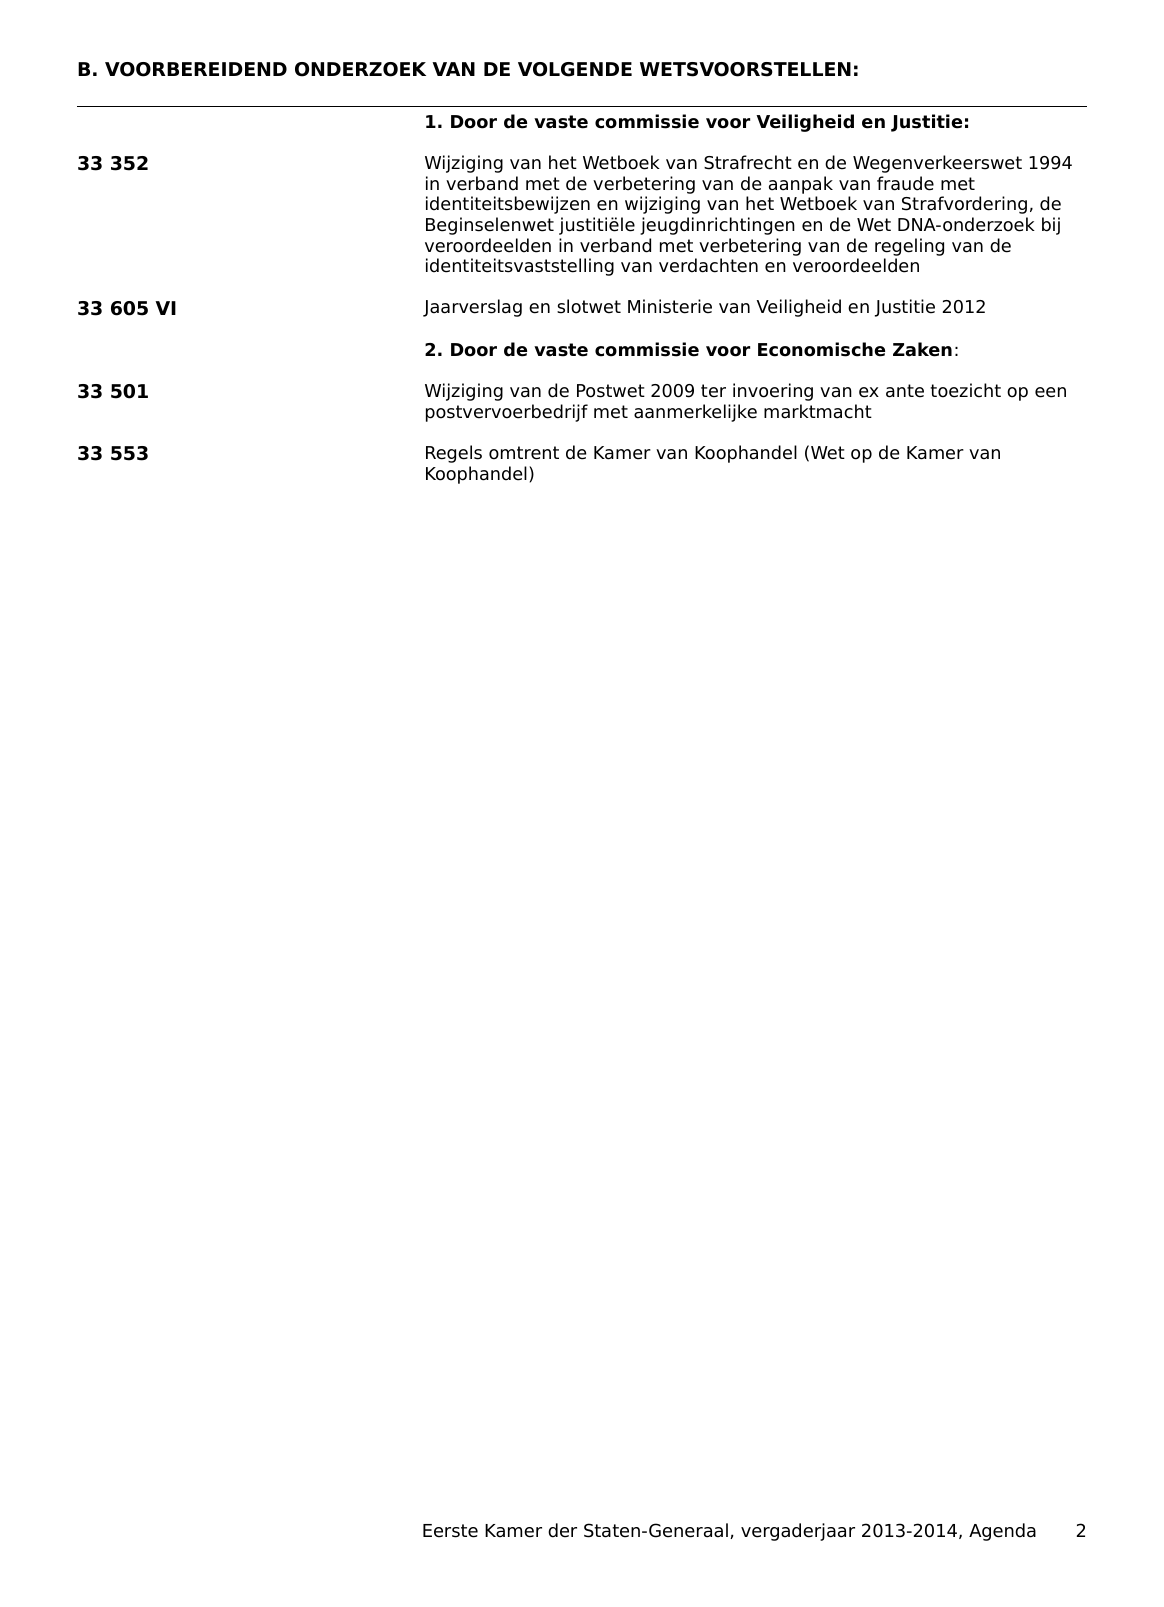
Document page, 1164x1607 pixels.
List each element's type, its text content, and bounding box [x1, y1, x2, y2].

table_cell 33 605 VI [77, 298, 401, 319]
table_cell [77, 277, 401, 297]
table_cell [418, 423, 1087, 443]
table_cell [401, 340, 418, 361]
table_cell [77, 340, 401, 361]
table_cell [77, 133, 401, 153]
table_cell 2. Door de vaste commissie voor Economische Zaken: [418, 340, 1087, 361]
table_header [401, 107, 418, 132]
table_cell Wijziging van het Wetboek van Strafrecht en de Wegenverkeerswet 1994 in verband met de verbetering van de aanpak van fraude met identiteitsbewijzen en wijziging van het Wetboek van Strafvordering, de Beginselenwet justitiële jeugdinrichtingen en de Wet DNA-onderzoek bij veroordeelden in verband met verbetering van de regeling van de identiteitsvaststelling van verdachten en veroordeelden [418, 153, 1087, 277]
table_header [77, 107, 401, 132]
table_header 1. Door de vaste commissie voor Veiligheid en Justitie: [418, 107, 1087, 132]
table_cell [401, 423, 418, 443]
table_cell [418, 319, 1087, 340]
table_cell 33 501 [77, 381, 401, 422]
table_cell [418, 133, 1087, 153]
table_cell [77, 423, 401, 443]
table_cell [77, 319, 401, 340]
table_cell Regels omtrent de Kamer van Koophandel (Wet op de Kamer van Koophandel) [418, 443, 1087, 484]
table_cell [401, 153, 418, 277]
table_cell Wijziging van de Postwet 2009 ter invoering van ex ante toezicht op een postvervoerbedrijf met aanmerkelijke marktmacht [418, 381, 1087, 422]
table_cell [401, 298, 418, 319]
table_cell [401, 443, 418, 484]
table_cell [401, 319, 418, 340]
table_cell [77, 361, 401, 381]
subtitle B. VOORBEREIDEND ONDERZOEK VAN DE VOLGENDE WETSVOORSTELLEN: [77, 59, 1087, 81]
table_cell [401, 133, 418, 153]
table_cell 33 553 [77, 443, 401, 484]
table_cell [418, 361, 1087, 381]
table_cell [401, 381, 418, 422]
table_cell [401, 277, 418, 297]
table_cell Jaarverslag en slotwet Ministerie van Veiligheid en Justitie 2012 [418, 298, 1087, 319]
table_cell 33 352 [77, 153, 401, 277]
table_cell [418, 277, 1087, 297]
table_cell [401, 361, 418, 381]
